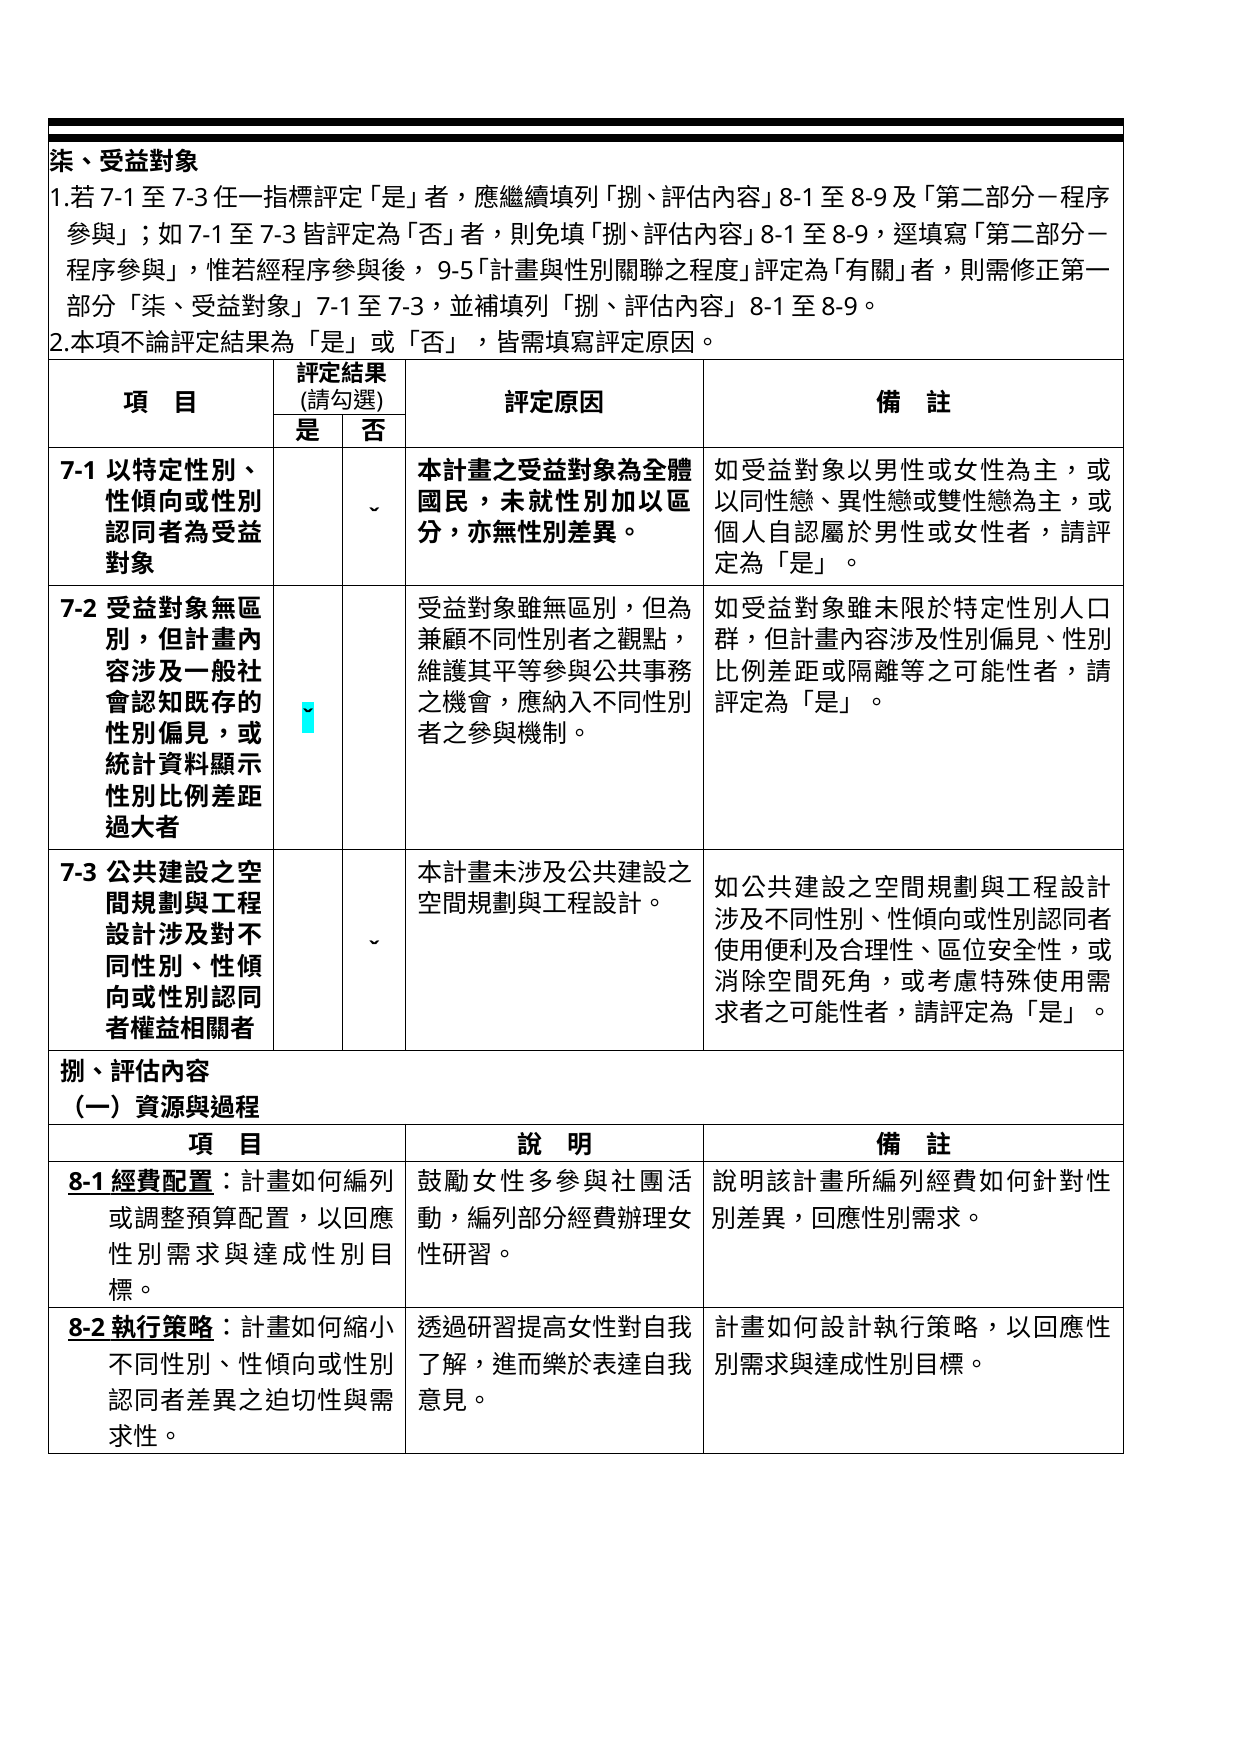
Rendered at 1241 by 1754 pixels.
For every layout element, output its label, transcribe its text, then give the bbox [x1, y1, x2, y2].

table_cell 項 目 [49, 360, 273, 447]
table_cell 8-2執行策略：計畫如何縮小不同性別、性傾向或性別認同者差異之迫切性與需求性。 [49, 1308, 405, 1453]
table_cell [343, 586, 405, 849]
table_cell 備 註 [704, 360, 1123, 447]
table_cell 透過研習提高女性對自我了解，進而樂於表達自我意見。 [406, 1308, 703, 1453]
table_cell 如受益對象雖未限於特定性別人口群，但計畫內容涉及性別偏見、性別比例差距或隔離等之可能性者，請評定為「是」。 [704, 586, 1123, 849]
table_cell 受益對象雖無區別，但為兼顧不同性別者之觀點，維護其平等參與公共事務之機會，應納入不同性別者之參與機制。 [406, 586, 703, 849]
table_cell 項 目 [49, 1125, 405, 1161]
table_cell 7-3 公共建設之空間規劃與工程設計涉及對不同性別、性傾向或性別認同者權益相關者 [49, 850, 273, 1050]
table_cell [274, 448, 342, 585]
table_cell 說 明 [406, 1125, 703, 1161]
table_cell 備 註 [704, 1125, 1123, 1161]
table_cell 本計畫未涉及公共建設之空間規劃與工程設計。 [406, 850, 703, 1050]
table_cell ˇ [343, 448, 405, 585]
table_cell ˇ [343, 850, 405, 1050]
table_cell 捌、評估內容 （一）資源與過程 [49, 1051, 1123, 1123]
table_cell 本計畫之受益對象為全體國民，未就性別加以區分，亦無性別差異。 [406, 448, 703, 585]
table_cell 柒、受益對象 1.若7-1至7-3任一指標評定「是」者，應繼續填列「捌、評估內容」8-1至8-9及「第二部分－程序參與」；如7-1至7-3皆評定為「否」者，則免填「捌、評估內容」8-1至8-9，逕填寫「第二部分－程序參與」，惟若經程序參與後， 9-5「計畫與性別關聯之程度」評定為「有關」者，則需修正第一部分「柒、受益對象」7-1至7-3，並補填列「捌、評估內容」8-1至8-9。 2.本項不論評定結果為「是」或「否」，皆需填寫評定原因。 [49, 142, 1123, 359]
table_cell 計畫如何設計執行策略，以回應性別需求與達成性別目標。 [704, 1308, 1123, 1453]
table_cell 7-2 受益對象無區別，但計畫內容涉及一般社會認知既存的性別偏見，或統計資料顯示性別比例差距過大者 [49, 586, 273, 849]
table_cell 評定原因 [406, 360, 703, 447]
table_cell 8-1經費配置：計畫如何編列或調整預算配置，以回應性別需求與達成性別目標。 [49, 1162, 405, 1307]
table_cell [49, 126, 1123, 134]
table_cell [274, 850, 342, 1050]
table_cell 是 [274, 415, 342, 447]
table_cell 說明該計畫所編列經費如何針對性別差異，回應性別需求。 [704, 1162, 1123, 1307]
table_cell 如受益對象以男性或女性為主，或以同性戀、異性戀或雙性戀為主，或個人自認屬於男性或女性者，請評定為「是」。 [704, 448, 1123, 585]
table_cell 否 [343, 415, 405, 447]
table_cell 如公共建設之空間規劃與工程設計涉及不同性別、性傾向或性別認同者使用便利及合理性、區位安全性，或消除空間死角，或考慮特殊使用需求者之可能性者，請評定為「是」。 [704, 850, 1123, 1050]
table_cell 評定結果 (請勾選) [274, 360, 405, 414]
table_cell ˇ [274, 586, 342, 849]
table_cell 7-1 以特定性別、性傾向或性別認同者為受益對象 [49, 448, 273, 585]
table_cell 鼓勵女性多參與社團活動，編列部分經費辦理女性研習。 [406, 1162, 703, 1307]
